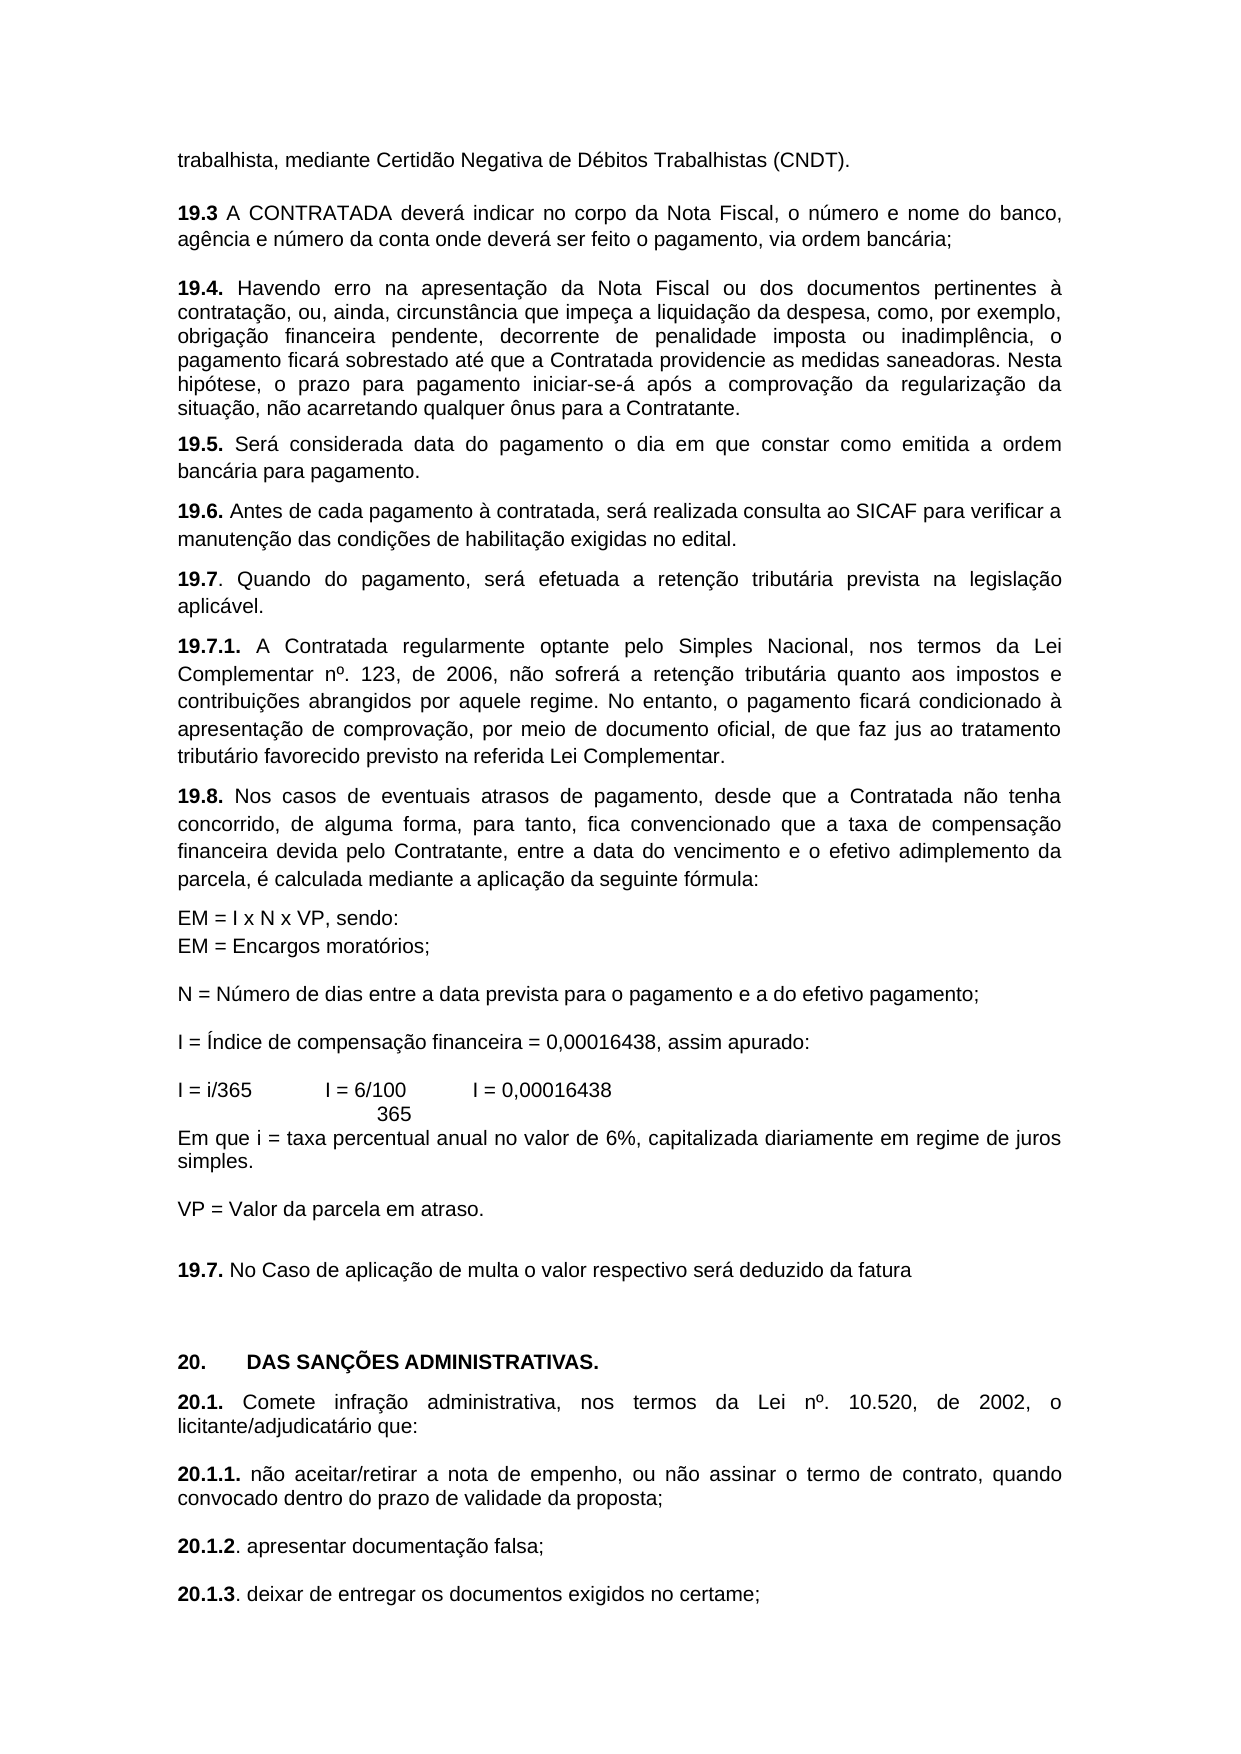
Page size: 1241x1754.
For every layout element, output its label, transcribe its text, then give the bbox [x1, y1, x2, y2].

text trabalhista, mediante Certidão Negativa de Débitos Trabalhistas (CNDT). [177, 148, 1063, 172]
text 365 [177, 1101, 1063, 1125]
text 19.7.1. A Contratada regularmente optante pelo Simples Nacional, nos termos da Lei Complementar nº. 123, de 2006, não sofrerá a retenção tributária quanto aos impostos e contribuições abrangidos por aquele regime. No entanto, o pagamento ficará condicionado à apresentação de comprovação, por meio de documento oficial, de que faz jus ao tratamento tributário favorecido previsto na referida Lei Complementar. [177, 634, 1063, 768]
text I = Índice de compensação financeira = 0,00016438, assim apurado: [177, 1029, 1063, 1053]
text 19.7. Quando do pagamento, será efetuada a retenção tributária prevista na legislação aplicável. [177, 567, 1063, 618]
text VP = Valor da parcela em atraso. [177, 1197, 1063, 1221]
text 19.5. Será considerada data do pagamento o dia em que constar como emitida a ordem bancária para pagamento. [177, 432, 1063, 483]
text Em que i = taxa percentual anual no valor de 6%, capitalizada diariamente em regime de juros simples. [177, 1125, 1063, 1173]
text 20.1.3. deixar de entregar os documentos exigidos no certame; [177, 1581, 1063, 1605]
text 19.6. Antes de cada pagamento à contratada, será realizada consulta ao SICAF para verificar a manutenção das condições de habilitação exigidas no edital. [177, 499, 1063, 551]
text I = i/365 I = 6/100 I = 0,00016438 [177, 1077, 1063, 1101]
text 19.4. Havendo erro na apresentação da Nota Fiscal ou dos documentos pertinentes à contratação, ou, ainda, circunstância que impeça a liquidação da despesa, como, por exemplo, obrigação financeira pendente, decorrente de penalidade imposta ou inadimplência, o pagamento ficará sobrestado até que a Contratada providencie as medidas saneadoras. Nesta hipótese, o prazo para pagamento iniciar-se-á após a comprovação da regularização da situação, não acarretando qualquer ônus para a Contratante. [177, 276, 1063, 419]
subtitle 20. DAS SANÇÕES ADMINISTRATIVAS. [177, 1350, 1063, 1374]
text 19.7. No Caso de aplicação de multa o valor respectivo será deduzido da fatura [177, 1258, 1063, 1282]
text 20.1.2. apresentar documentação falsa; [177, 1533, 1063, 1557]
text EM = I x N x VP, sendo: [177, 906, 1063, 930]
text 19.3 A CONTRATADA deverá indicar no corpo da Nota Fiscal, o número e nome do banco, agência e número da conta onde deverá ser feito o pagamento, via ordem bancária; [177, 196, 1063, 251]
text 19.8. Nos casos de eventuais atrasos de pagamento, desde que a Contratada não tenha concorrido, de alguma forma, para tanto, fica convencionado que a taxa de compensação financeira devida pelo Contratante, entre a data do vencimento e o efetivo adimplemento da parcela, é calculada mediante a aplicação da seguinte fórmula: [177, 784, 1063, 890]
text EM = Encargos moratórios; [177, 934, 1063, 958]
text 20.1.1. não aceitar/retirar a nota de empenho, ou não assinar o termo de contrato, quando convocado dentro do prazo de validade da proposta; [177, 1462, 1063, 1509]
text N = Número de dias entre a data prevista para o pagamento e a do efetivo pagamento; [177, 982, 1063, 1006]
text 20.1. Comete infração administrativa, nos termos da Lei nº. 10.520, de 2002, o licitante/adjudicatário que: [177, 1390, 1063, 1438]
